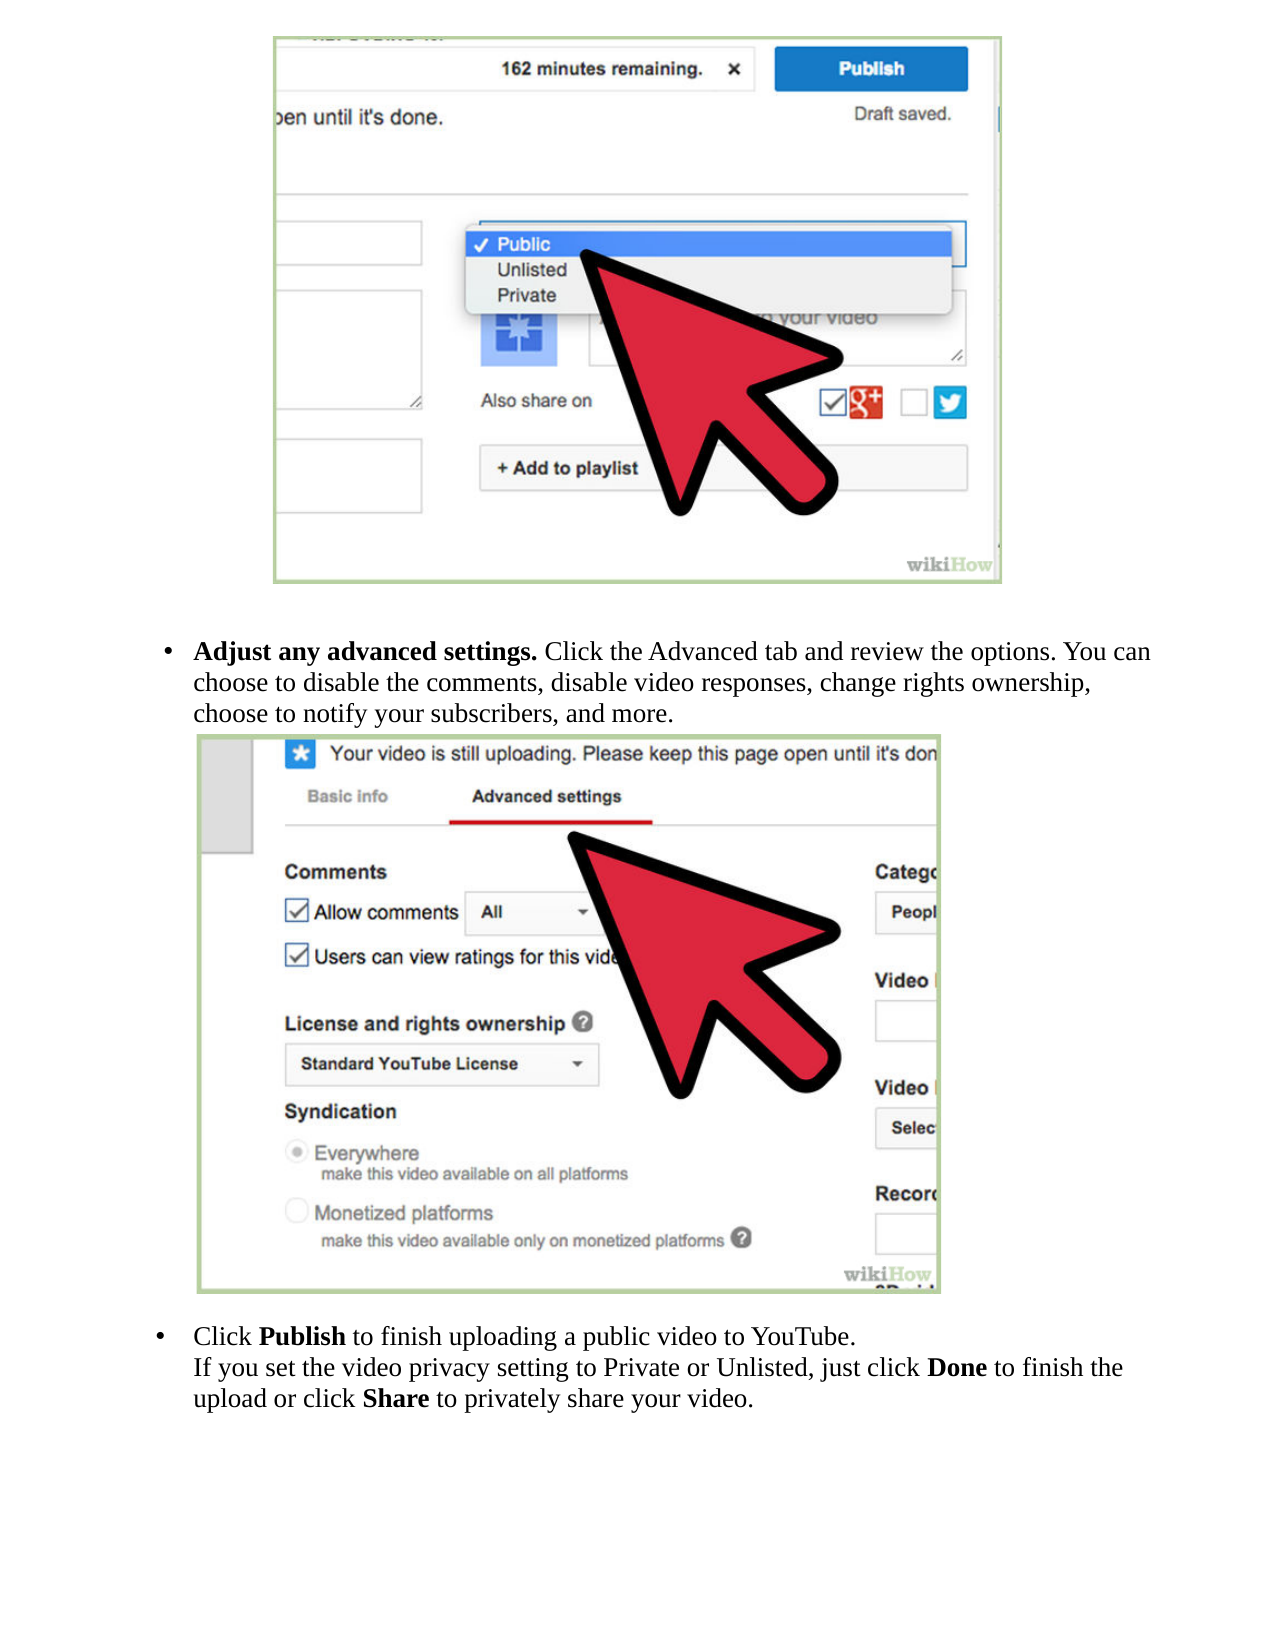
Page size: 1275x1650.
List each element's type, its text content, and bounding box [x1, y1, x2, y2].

list Click Publish to finish uploading a public video to YouTube. [156, 1320, 1157, 1351]
list Adjust any advanced settings. Click the Advanced tab and review the options. You can choose to disable the comments, disable video responses, change rights ownership, choose to notify your subscribers, and more. [164, 635, 1157, 728]
picture [196, 734, 942, 1294]
picture [272, 36, 1003, 584]
list If you set the video privacy setting to Private or Unlisted, just click Done to finish the upload or click Share to privately share your video. [156, 1351, 1157, 1414]
